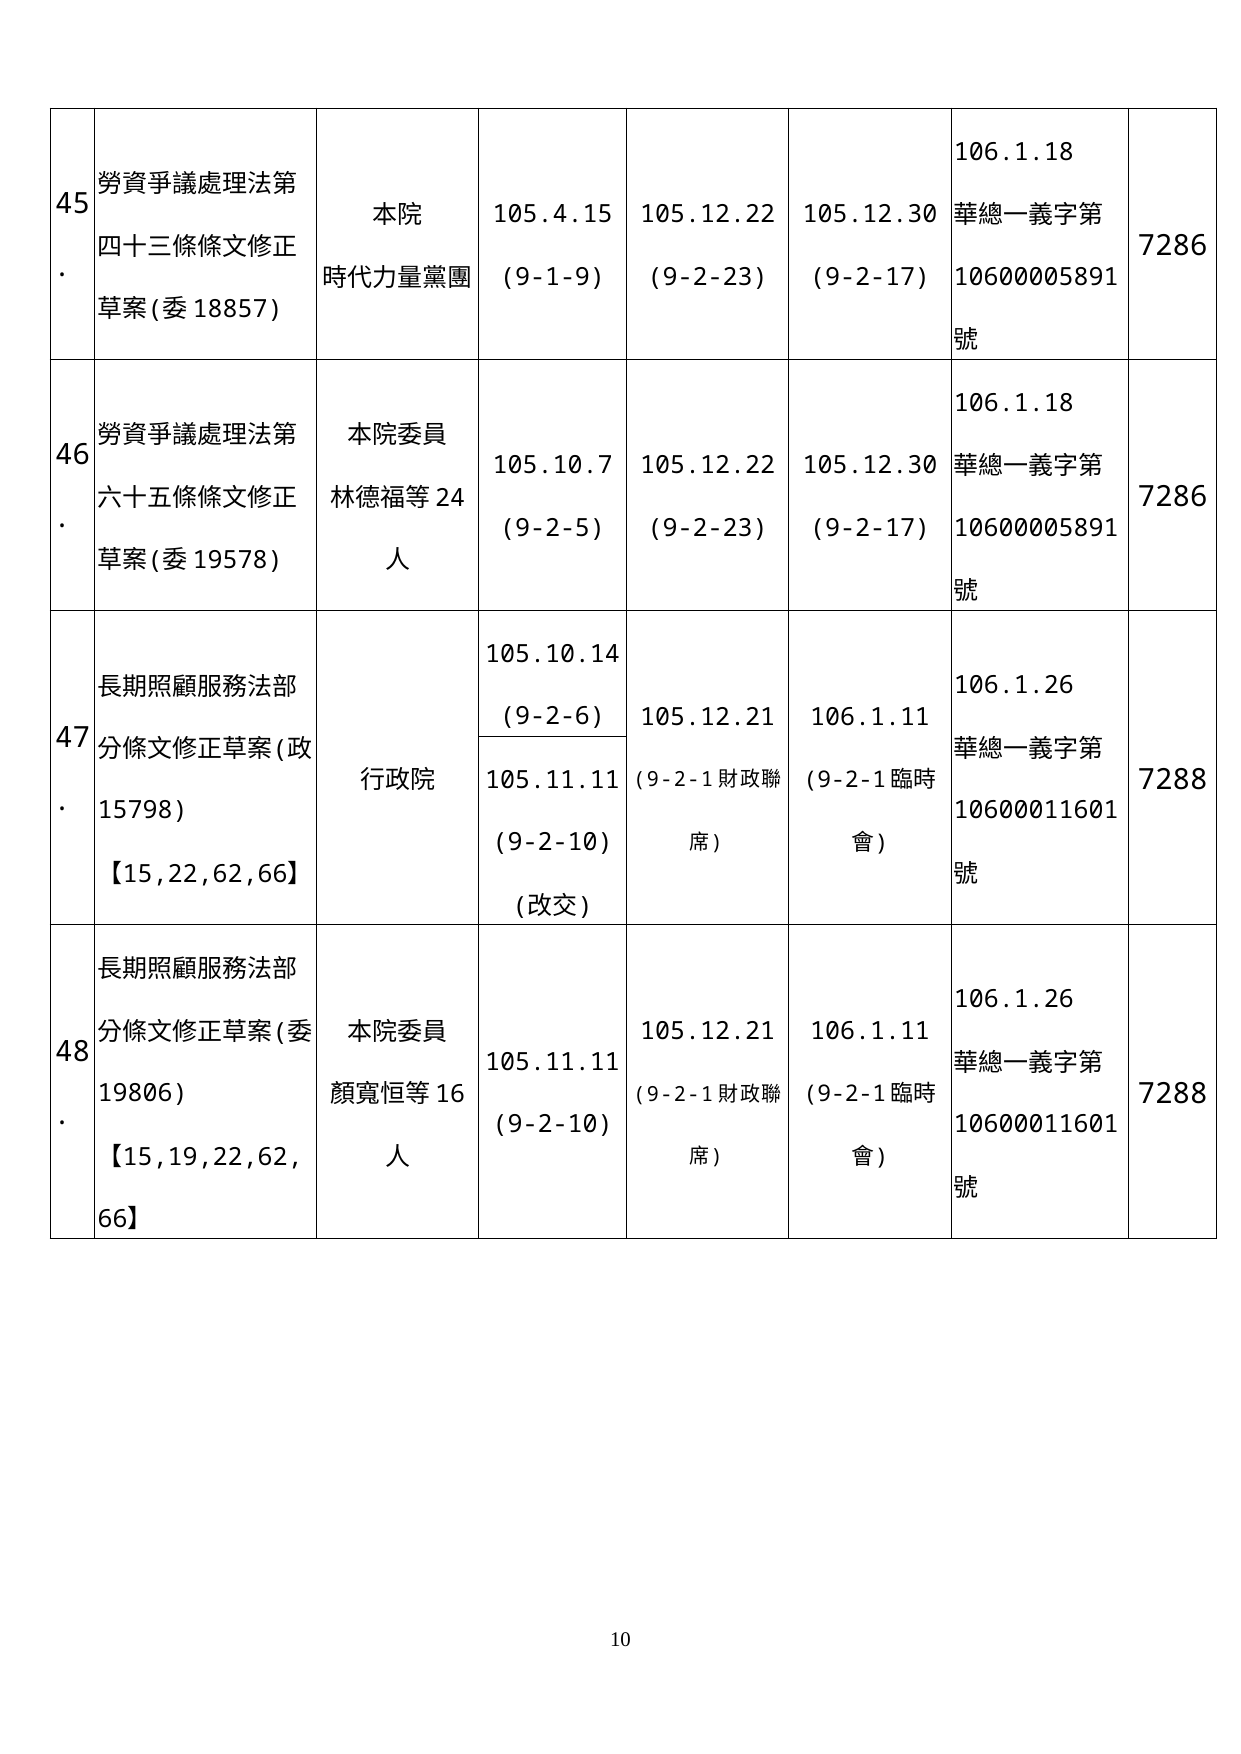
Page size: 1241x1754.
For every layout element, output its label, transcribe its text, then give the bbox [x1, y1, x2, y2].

table_cell 本院委員 林德福等24人 [317, 360, 478, 610]
table_cell 105.10.7 (9-2-5) [479, 360, 626, 610]
table_cell 105.12.21 (9-2-1財政聯席) [627, 925, 788, 1238]
table_cell 勞資爭議處理法第六十五條條文修正草案(委19578) [95, 360, 316, 610]
table_cell 本院 時代力量黨團 [317, 109, 478, 359]
table_cell 105.12.22 (9-2-23) [627, 109, 788, 359]
table_cell [51, 360, 94, 610]
table_cell 7286 [1129, 360, 1216, 610]
table_cell [51, 925, 94, 1238]
table_cell 105.11.11 (9-2-10) (改交) [479, 737, 626, 924]
table_cell 105.11.11 (9-2-10) [479, 925, 626, 1238]
table_cell 106.1.11 (9-2-1臨時會) [789, 611, 951, 924]
table_cell 行政院 [317, 611, 478, 924]
table_cell [51, 611, 94, 924]
table_cell 7286 [1129, 109, 1216, 359]
table_cell 106.1.11 (9-2-1臨時會) [789, 925, 951, 1238]
table_cell 106.1.18 華總一義字第10600005891號 [952, 360, 1128, 610]
table_cell 7288 [1129, 925, 1216, 1238]
table_cell 105.12.30 (9-2-17) [789, 109, 951, 359]
table_cell 106.1.26 華總一義字第10600011601號 [952, 611, 1128, 924]
table_cell 106.1.26 華總一義字第10600011601號 [952, 925, 1128, 1238]
table_cell 105.12.30 (9-2-17) [789, 360, 951, 610]
table_cell 長期照顧服務法部分條文修正草案(委19806) 【15,19,22,62,66】 [95, 925, 316, 1238]
table_cell 本院委員 顏寬恒等16人 [317, 925, 478, 1238]
table_cell 105.4.15 (9-1-9) [479, 109, 626, 359]
table_cell 7288 [1129, 611, 1216, 924]
table_cell 長期照顧服務法部分條文修正草案(政15798) 【15,22,62,66】 [95, 611, 316, 924]
table_cell [51, 109, 94, 359]
table_cell 勞資爭議處理法第四十三條條文修正草案(委18857) [95, 109, 316, 359]
table_cell 106.1.18 華總一義字第10600005891號 [952, 109, 1128, 359]
table_cell 105.10.14 (9-2-6) [479, 611, 626, 736]
table_cell 105.12.21 (9-2-1財政聯席) [627, 611, 788, 924]
table_cell 105.12.22 (9-2-23) [627, 360, 788, 610]
